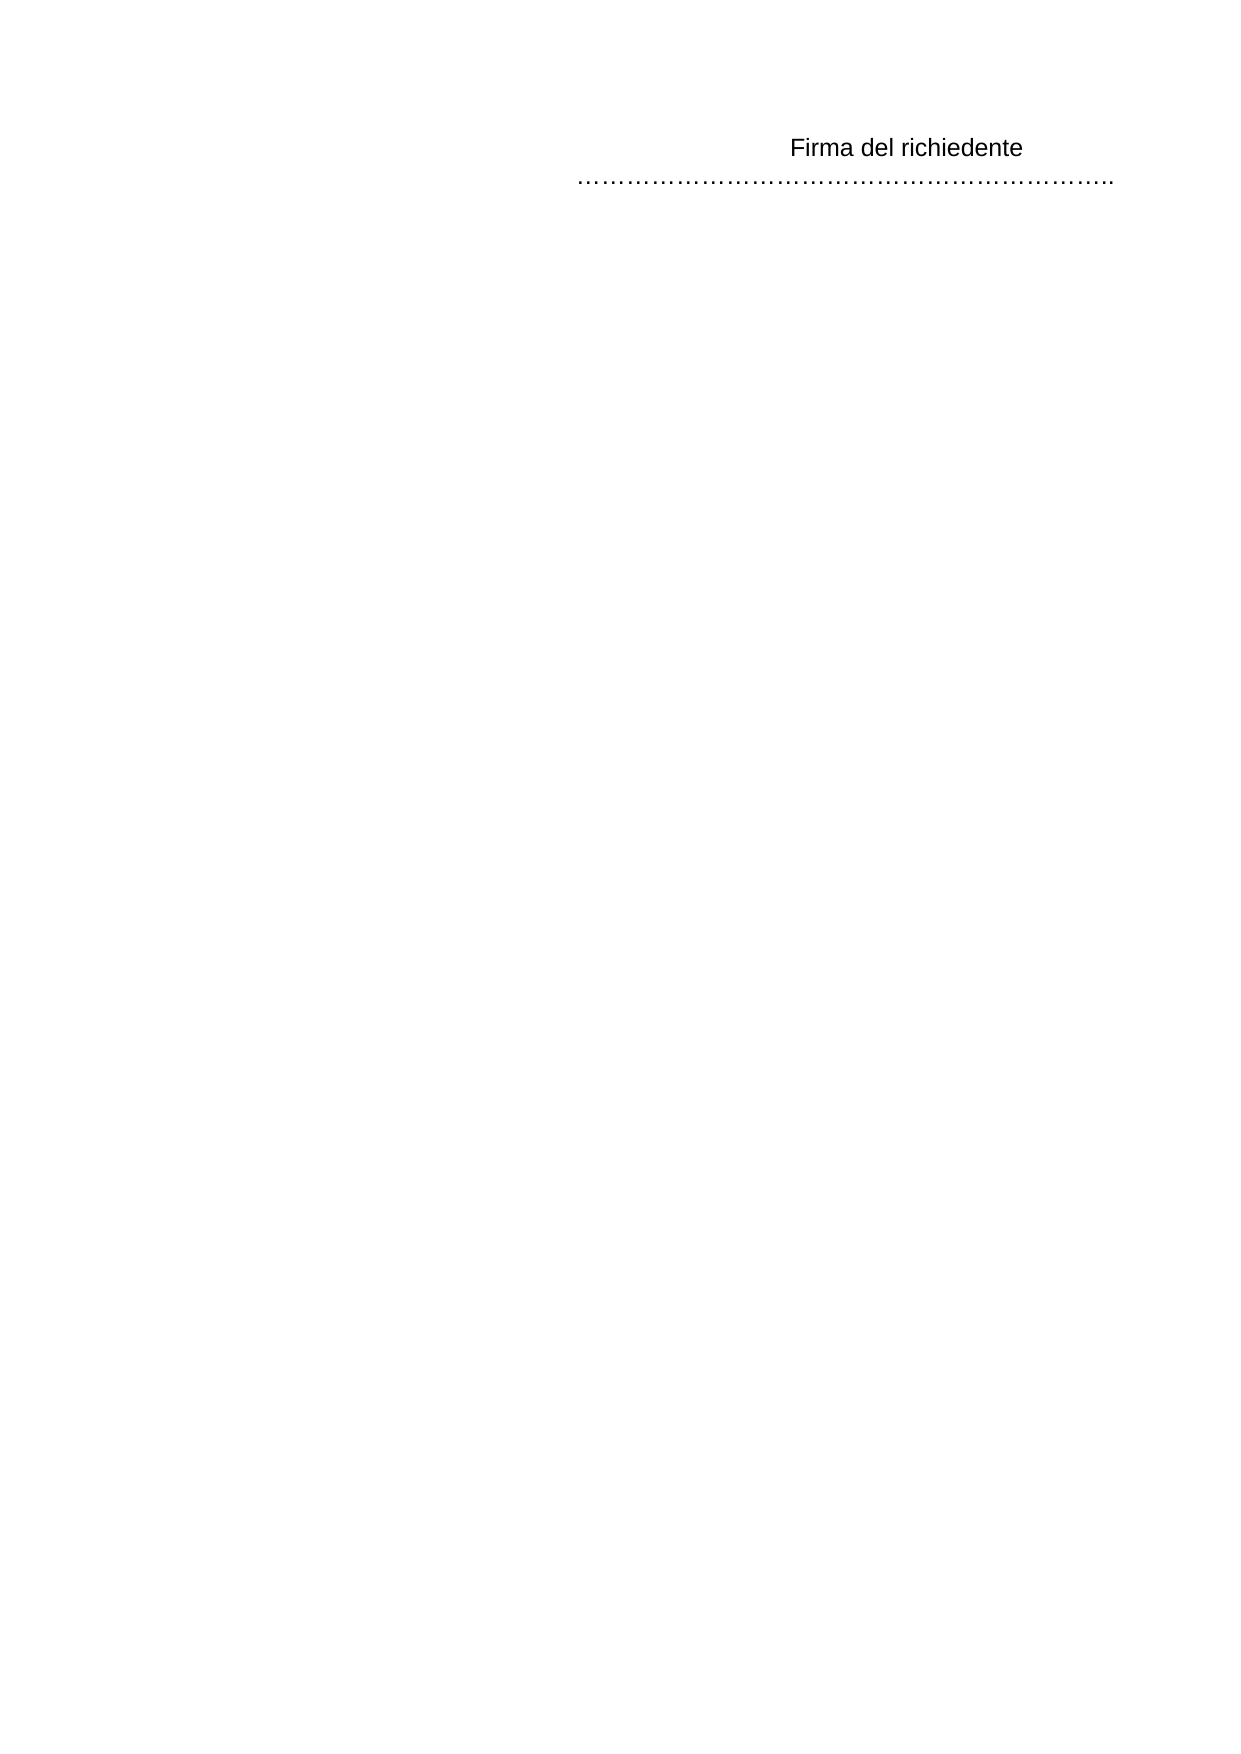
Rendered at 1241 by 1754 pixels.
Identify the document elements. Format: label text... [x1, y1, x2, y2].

text Firma del richiedente [118, 132, 1122, 161]
text ……………………………………………………….. [118, 161, 1122, 190]
